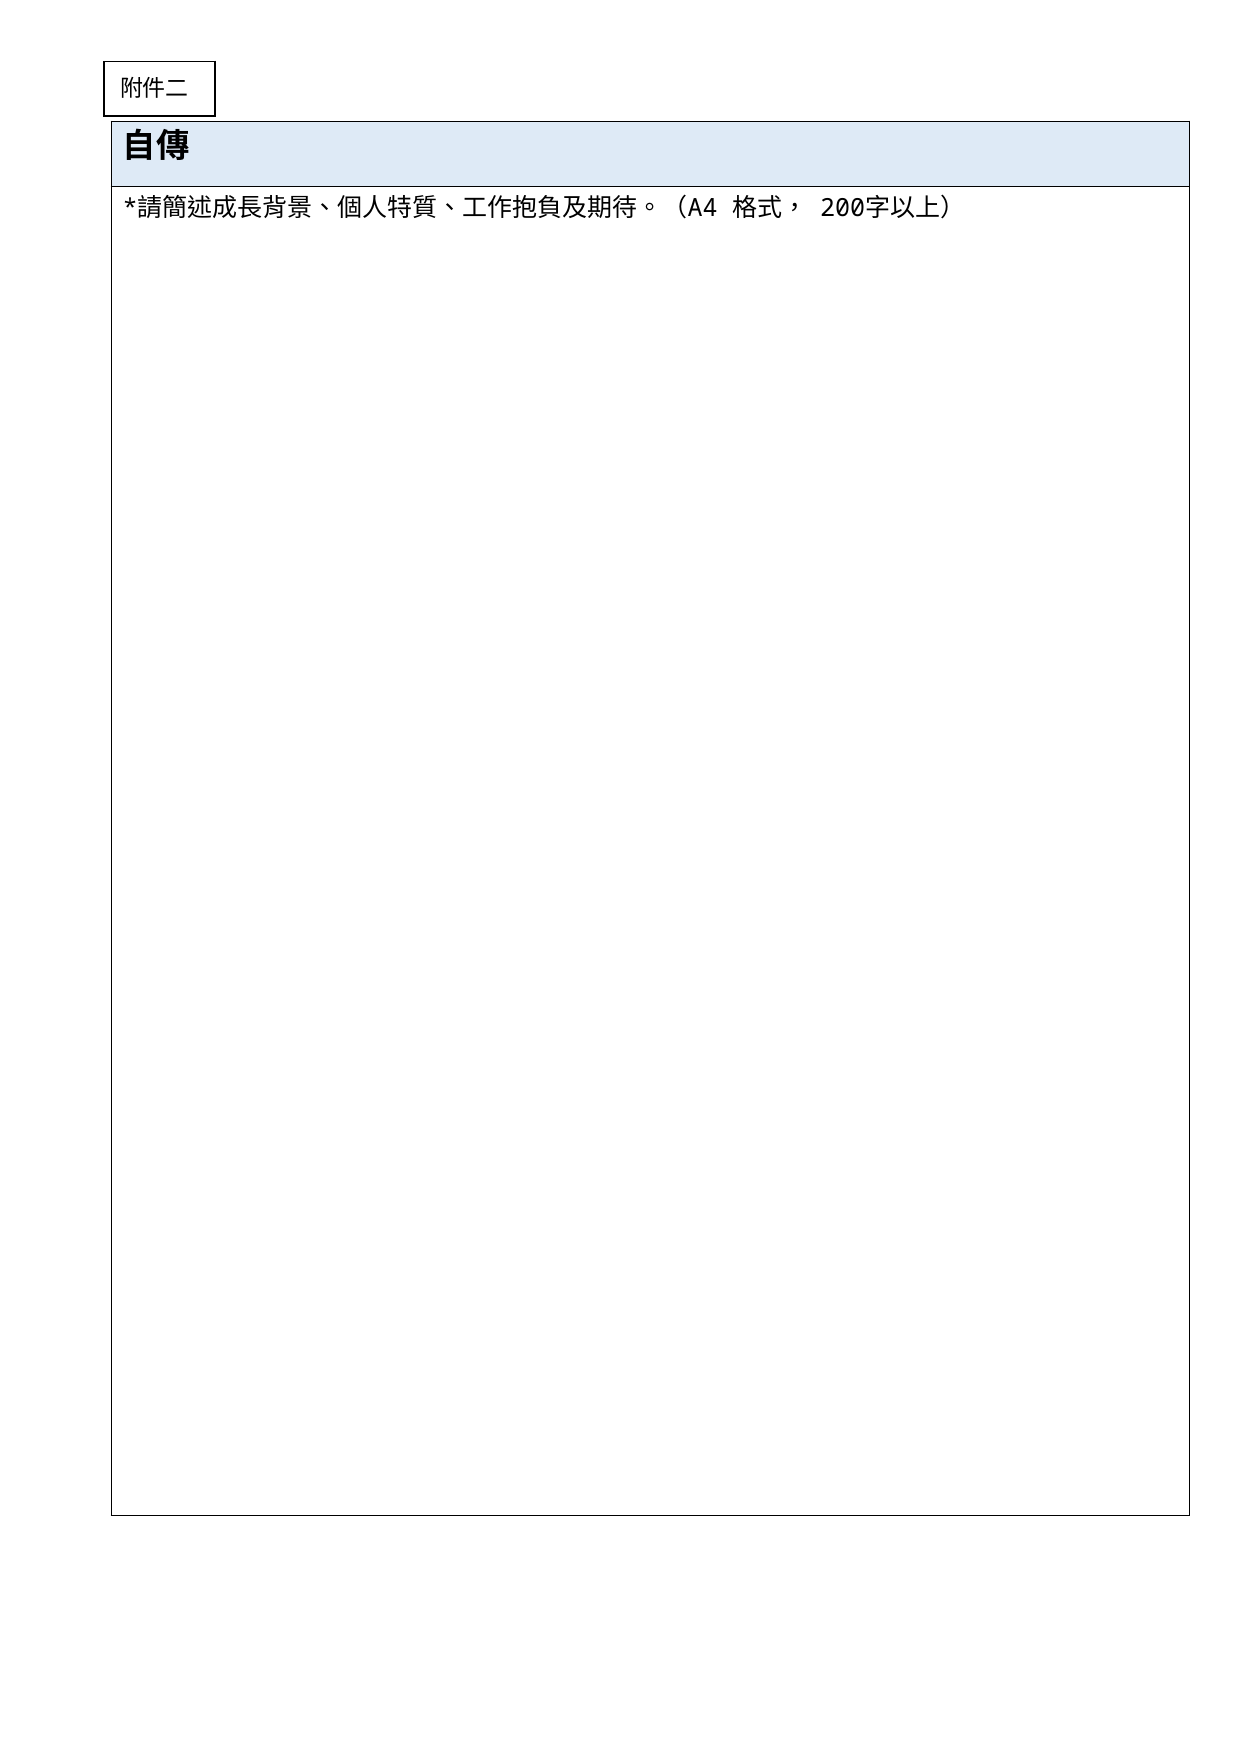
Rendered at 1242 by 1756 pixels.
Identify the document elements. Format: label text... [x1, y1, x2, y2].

text 附件二 [120, 70, 199, 103]
table_header 自傳 [112, 122, 1189, 186]
table_cell *請簡述成長背景、個人特質、工作抱負及期待。（A4 格式， 200字以上） [112, 187, 1189, 1515]
